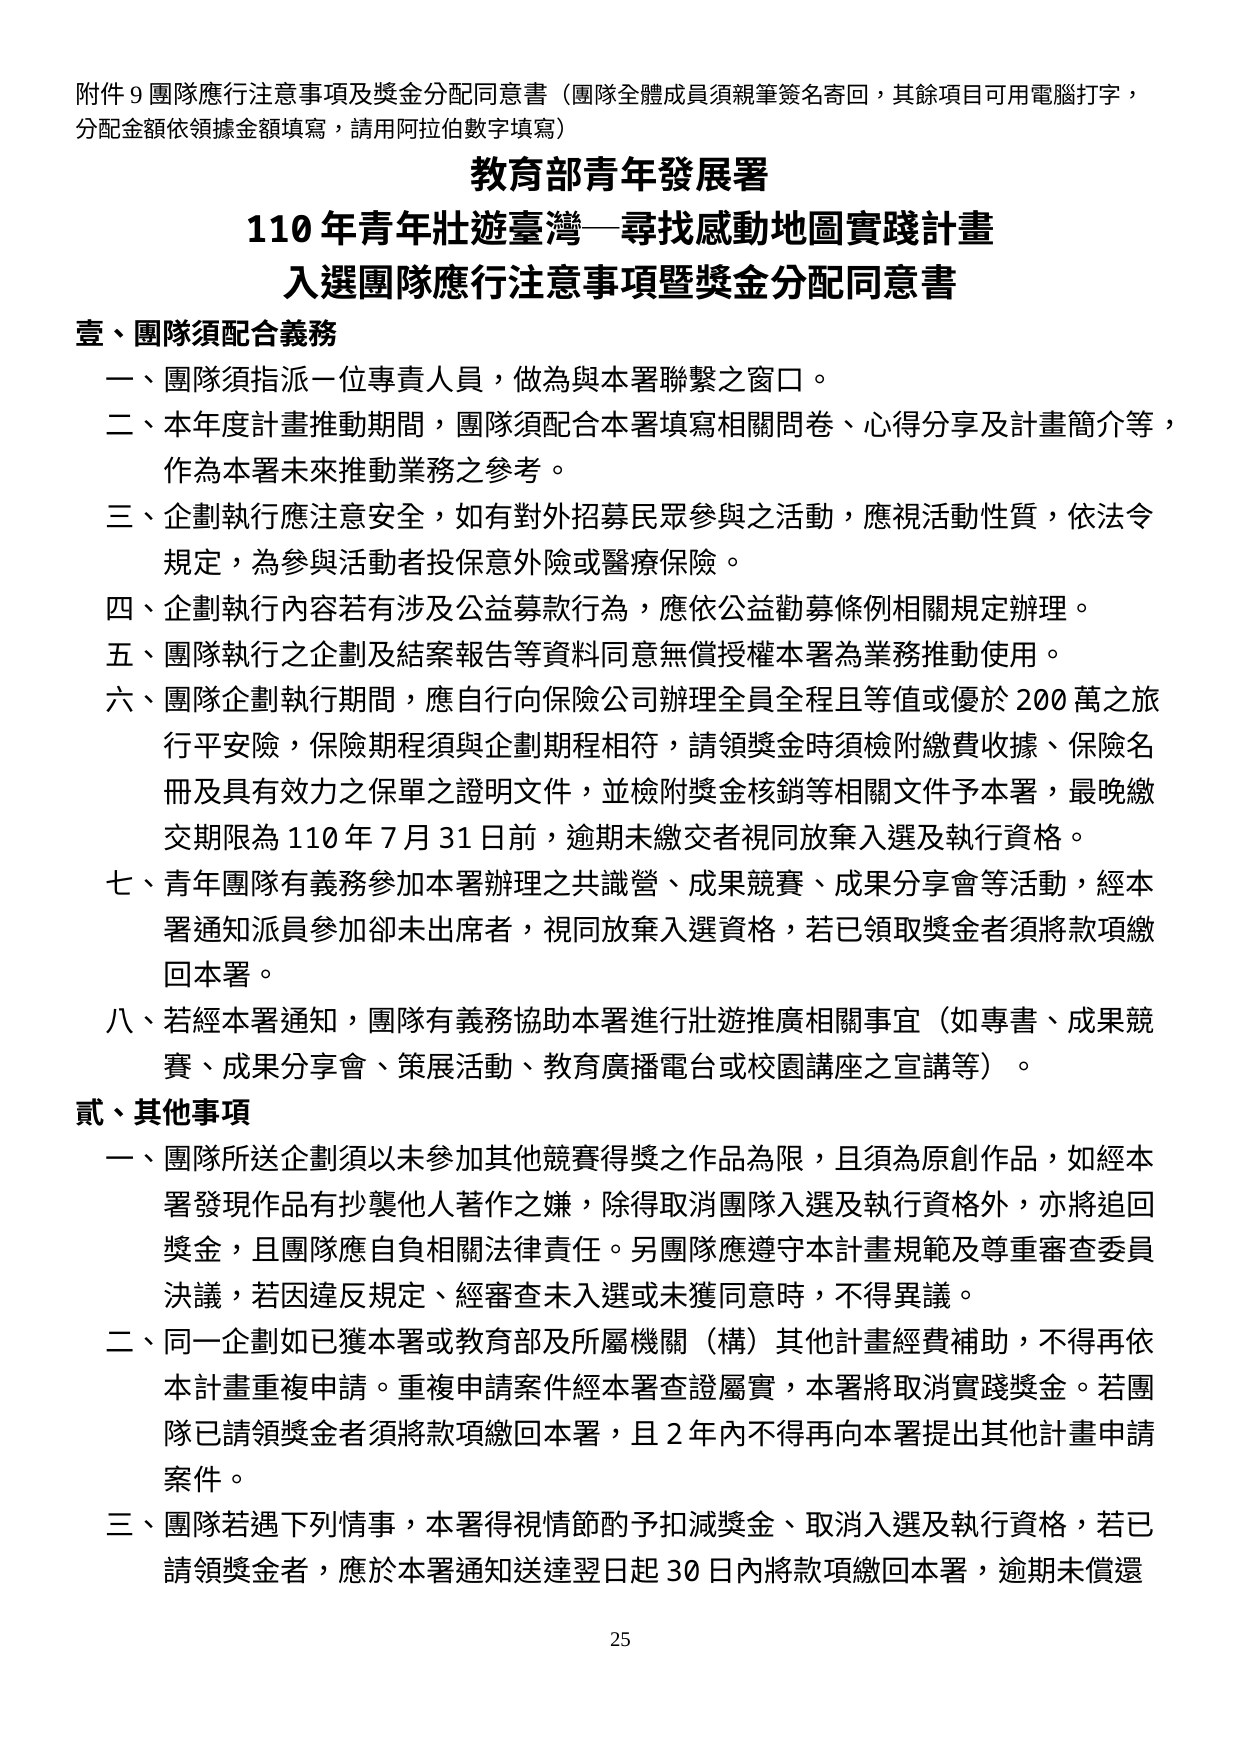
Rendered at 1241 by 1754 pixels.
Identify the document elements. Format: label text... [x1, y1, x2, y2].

text 附件9 團隊應行注意事項及獎金分配同意書（團隊全體成員須親筆簽名寄回，其餘項目可用電腦打字，分配金額依領據金額填寫，請用阿拉伯數字填寫） [75, 75, 1165, 144]
text 八、若經本署通知，團隊有義務協助本署進行壯遊推廣相關事宜（如專書、成果競賽、成果分享會、策展活動、教育廣播電台或校園講座之宣講等）。 [105, 995, 1165, 1087]
text 二、本年度計畫推動期間，團隊須配合本署填寫相關問卷、心得分享及計畫簡介等，作為本署未來推動業務之參考。 [105, 399, 1165, 491]
text 一、團隊須指派ㄧ位專責人員，做為與本署聯繫之窗口。 [105, 353, 1165, 399]
text 五、團隊執行之企劃及結案報告等資料同意無償授權本署為業務推動使用。 [105, 628, 1165, 674]
text 入選團隊應行注意事項暨獎金分配同意書 [75, 253, 1165, 307]
text 貳、其他事項 [75, 1087, 1165, 1132]
text 四、企劃執行內容若有涉及公益募款行為，應依公益勸募條例相關規定辦理。 [105, 582, 1165, 628]
text 三、企劃執行應注意安全，如有對外招募民眾參與之活動，應視活動性質，依法令規定，為參與活動者投保意外險或醫療保險。 [105, 491, 1165, 582]
text 一、團隊所送企劃須以未參加其他競賽得獎之作品為限，且須為原創作品，如經本署發現作品有抄襲他人著作之嫌，除得取消團隊入選及執行資格外，亦將追回獎金，且團隊應自負相關法律責任。另團隊應遵守本計畫規範及尊重審查委員決議，若因違反規定、經審查未入選或未獲同意時，不得異議。 [105, 1132, 1165, 1316]
text 教育部青年發展署 [75, 144, 1165, 199]
text 壹、團隊須配合義務 [75, 307, 1165, 353]
text 七、青年團隊有義務參加本署辦理之共識營、成果競賽、成果分享會等活動，經本署通知派員參加卻未出席者，視同放棄入選資格，若已領取獎金者須將款項繳回本署。 [105, 857, 1165, 995]
text 110年青年壯遊臺灣─尋找感動地圖實踐計畫 [75, 199, 1165, 253]
text 三、團隊若遇下列情事，本署得視情節酌予扣減獎金、取消入選及執行資格，若已請領獎金者，應於本署通知送達翌日起30日內將款項繳回本署，逾期未償還 [105, 1499, 1165, 1591]
text 二、同一企劃如已獲本署或教育部及所屬機關（構）其他計畫經費補助，不得再依本計畫重複申請。重複申請案件經本署查證屬實，本署將取消實踐獎金。若團隊已請領獎金者須將款項繳回本署，且2年內不得再向本署提出其他計畫申請案件。 [105, 1316, 1165, 1499]
text 六、團隊企劃執行期間，應自行向保險公司辦理全員全程且等值或優於200萬之旅行平安險，保險期程須與企劃期程相符，請領獎金時須檢附繳費收據、保險名冊及具有效力之保單之證明文件，並檢附獎金核銷等相關文件予本署，最晚繳交期限為110年7月31日前，逾期未繳交者視同放棄入選及執行資格。 [105, 674, 1165, 857]
